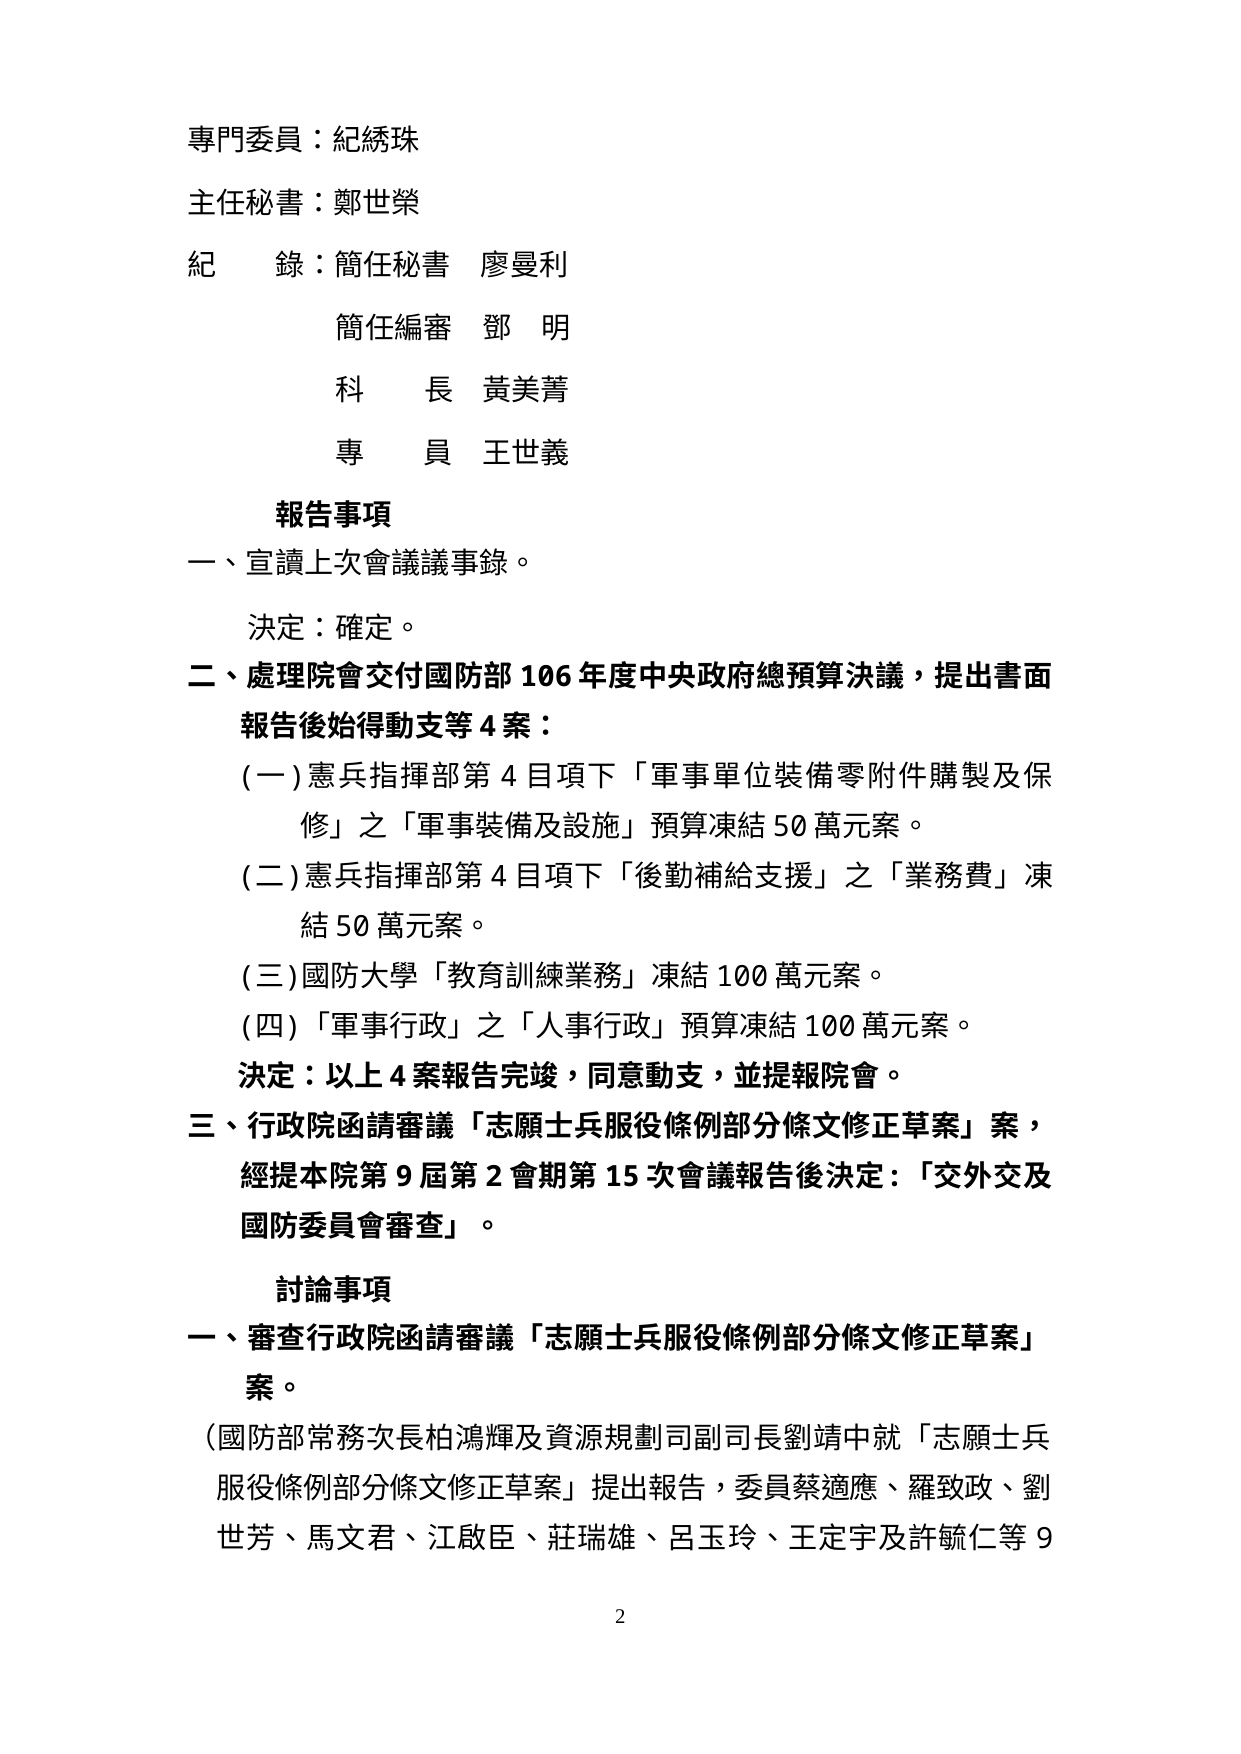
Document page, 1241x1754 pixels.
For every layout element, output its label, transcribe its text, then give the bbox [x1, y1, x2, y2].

text 報告事項 [275, 471, 1053, 534]
text 紀 錄：簡任秘書 廖曼利 [187, 221, 1053, 284]
text (二)憲兵指揮部第4目項下「後勤補給支援」之「業務費」凍結50萬元案。 [237, 846, 1053, 946]
text 討論事項 [275, 1246, 1053, 1309]
text 一、審查行政院函請審議「志願士兵服役條例部分條文修正草案」案。 [187, 1309, 1053, 1409]
text 二、處理院會交付國防部106年度中央政府總預算決議，提出書面報告後始得動支等4案： [187, 646, 1053, 746]
text 主任秘書：鄭世榮 [187, 159, 1053, 221]
text 決定：以上4案報告完竣，同意動支，並提報院會。 [237, 1046, 1053, 1096]
text (三)國防大學「教育訓練業務」凍結100萬元案。 [237, 946, 1053, 996]
text 科 長 黃美菁 [187, 346, 1053, 409]
text 專門委員：紀綉珠 [187, 96, 1053, 159]
text (四)「軍事行政」之「人事行政」預算凍結100萬元案。 [237, 996, 1053, 1046]
text 三、行政院函請審議「志願士兵服役條例部分條文修正草案」案，經提本院第9屆第2會期第15次會議報告後決定:「交外交及國防委員會審查」。 [187, 1096, 1053, 1246]
text 專 員 王世義 [187, 409, 1053, 471]
text 決定：確定。 [247, 584, 1053, 646]
text 簡任編審 鄧 明 [187, 284, 1053, 346]
text 一、宣讀上次會議議事錄。 [187, 534, 1053, 584]
text （國防部常務次長柏鴻輝及資源規劃司副司長劉靖中就「志願士兵服役條例部分條文修正草案」提出報告，委員蔡適應、羅致政、劉世芳、馬文君、江啟臣、莊瑞雄、呂玉玲、王定宇及許毓仁等9 [187, 1409, 1053, 1559]
text (一)憲兵指揮部第4目項下「軍事單位裝備零附件購製及保修」之「軍事裝備及設施」預算凍結50萬元案。 [237, 746, 1053, 846]
